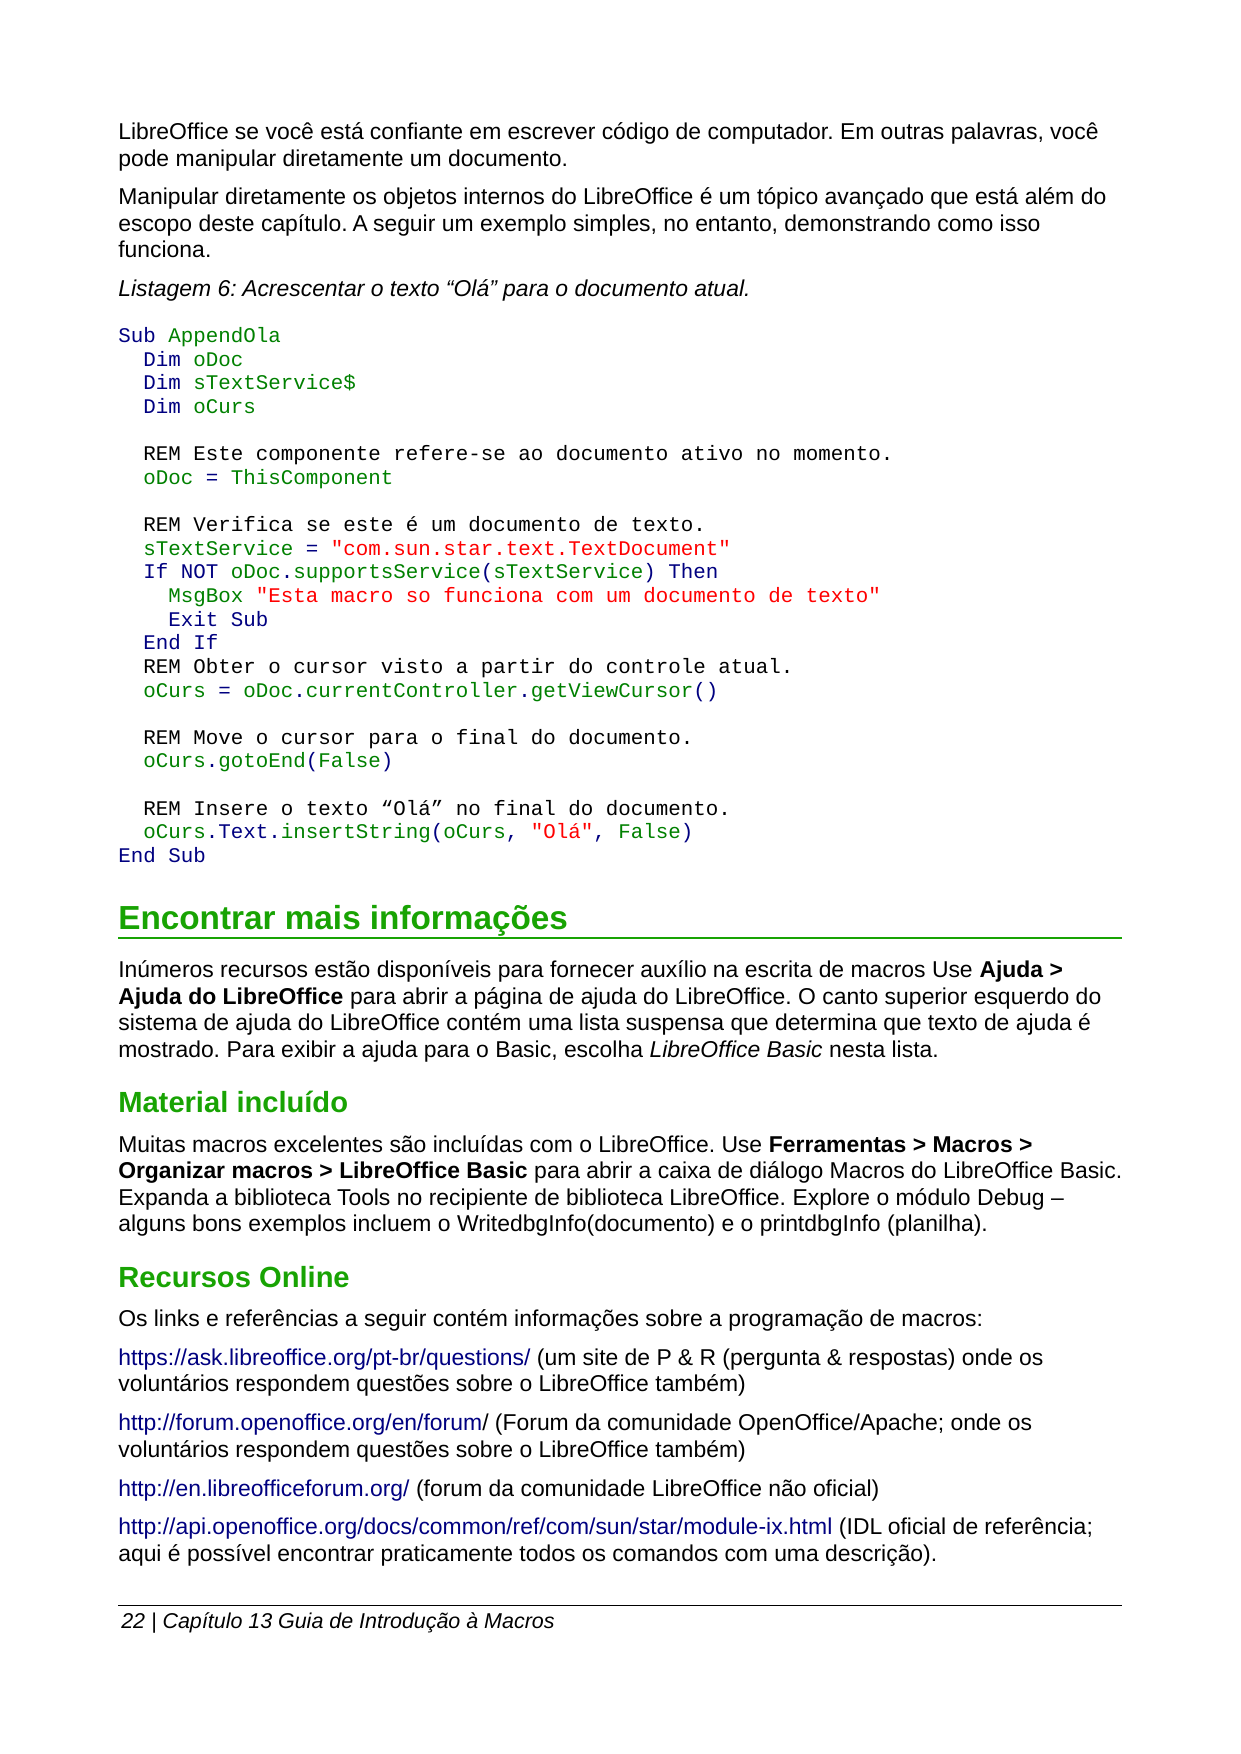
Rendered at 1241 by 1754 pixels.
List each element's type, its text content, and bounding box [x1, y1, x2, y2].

text Exit Sub [118, 609, 1122, 632]
text Listagem 6: Acrescentar o texto “Olá” para o documento atual. [118, 275, 1122, 301]
text REM Move o cursor para o final do documento. [118, 727, 1122, 751]
text oDoc = ThisComponent [118, 467, 1122, 490]
text REM Verifica se este é um documento de texto. [118, 514, 1122, 538]
text Dim oCurs [118, 396, 1122, 419]
text http://forum.openoffice.org/en/forum/ (Forum da comunidade OpenOffice/Apache; onde os voluntários respondem questões sobre o LibreOffice também) [118, 1409, 1122, 1462]
subtitle Recursos Online [118, 1260, 1122, 1293]
list Os links e referências a seguir contém informações sobre a programação de macros: [118, 1305, 1122, 1332]
text If NOT oDoc.supportsService(sTextService) Then [118, 561, 1122, 585]
text sTextService = "com.sun.star.text.TextDocument" [118, 538, 1122, 561]
text Inúmeros recursos estão disponíveis para fornecer auxílio na escrita de macros Use Ajuda > Ajuda do LibreOffice para abrir a página de ajuda do LibreOffice. O canto superior esquerdo do sistema de ajuda do LibreOffice contém uma lista suspensa que determina que texto de ajuda é mostrado. Para exibir a ajuda para o Basic, escolha LibreOffice Basic nesta lista. [118, 956, 1122, 1062]
text MsgBox "Esta macro so funciona com um documento de texto" [118, 585, 1122, 609]
text oCurs = oDoc.currentController.getViewCursor() [118, 679, 1122, 703]
text http://en.libreofficeforum.org/ (forum da comunidade LibreOffice não oficial) [118, 1474, 1122, 1501]
text Sub AppendOla [118, 325, 1122, 348]
text Manipular diretamente os objetos internos do LibreOffice é um tópico avançado que está além do escopo deste capítulo. A seguir um exemplo simples, no entanto, demonstrando como isso funciona. [118, 183, 1122, 262]
text Dim sTextService$ [118, 372, 1122, 396]
text oCurs.Text.insertString(oCurs, "Olá", False) [118, 821, 1122, 845]
text LibreOffice se você está confiante em escrever código de computador. Em outras palavras, você pode manipular diretamente um documento. [118, 118, 1122, 171]
text http://api.openoffice.org/docs/common/ref/com/sun/star/module-ix.html (IDL oficial de referência; aqui é possível encontrar praticamente todos os comandos com uma descrição). [118, 1513, 1122, 1566]
text REM Insere o texto “Olá” no final do documento. [118, 798, 1122, 821]
subtitle Encontrar mais informações [118, 898, 1122, 937]
text REM Obter o cursor visto a partir do controle atual. [118, 656, 1122, 679]
text End If [118, 632, 1122, 656]
text https://ask.libreoffice.org/pt-br/questions/ (um site de P & R (pergunta & respostas) onde os voluntários respondem questões sobre o LibreOffice também) [118, 1344, 1122, 1397]
text End Sub [118, 845, 1122, 869]
text Dim oDoc [118, 348, 1122, 372]
text Muitas macros excelentes são incluídas com o LibreOffice. Use Ferramentas > Macros > Organizar macros > LibreOffice Basic para abrir a caixa de diálogo Macros do LibreOffice Basic. Expanda a biblioteca Tools no recipiente de biblioteca LibreOffice. Explore o módulo Debug – alguns bons exemplos incluem o WritedbgInfo(documento) e o printdbgInfo (planilha). [118, 1131, 1122, 1236]
text oCurs.gotoEnd(False) [118, 751, 1122, 774]
subtitle Material incluído [118, 1086, 1122, 1119]
text REM Este componente refere-se ao documento ativo no momento. [118, 443, 1122, 467]
